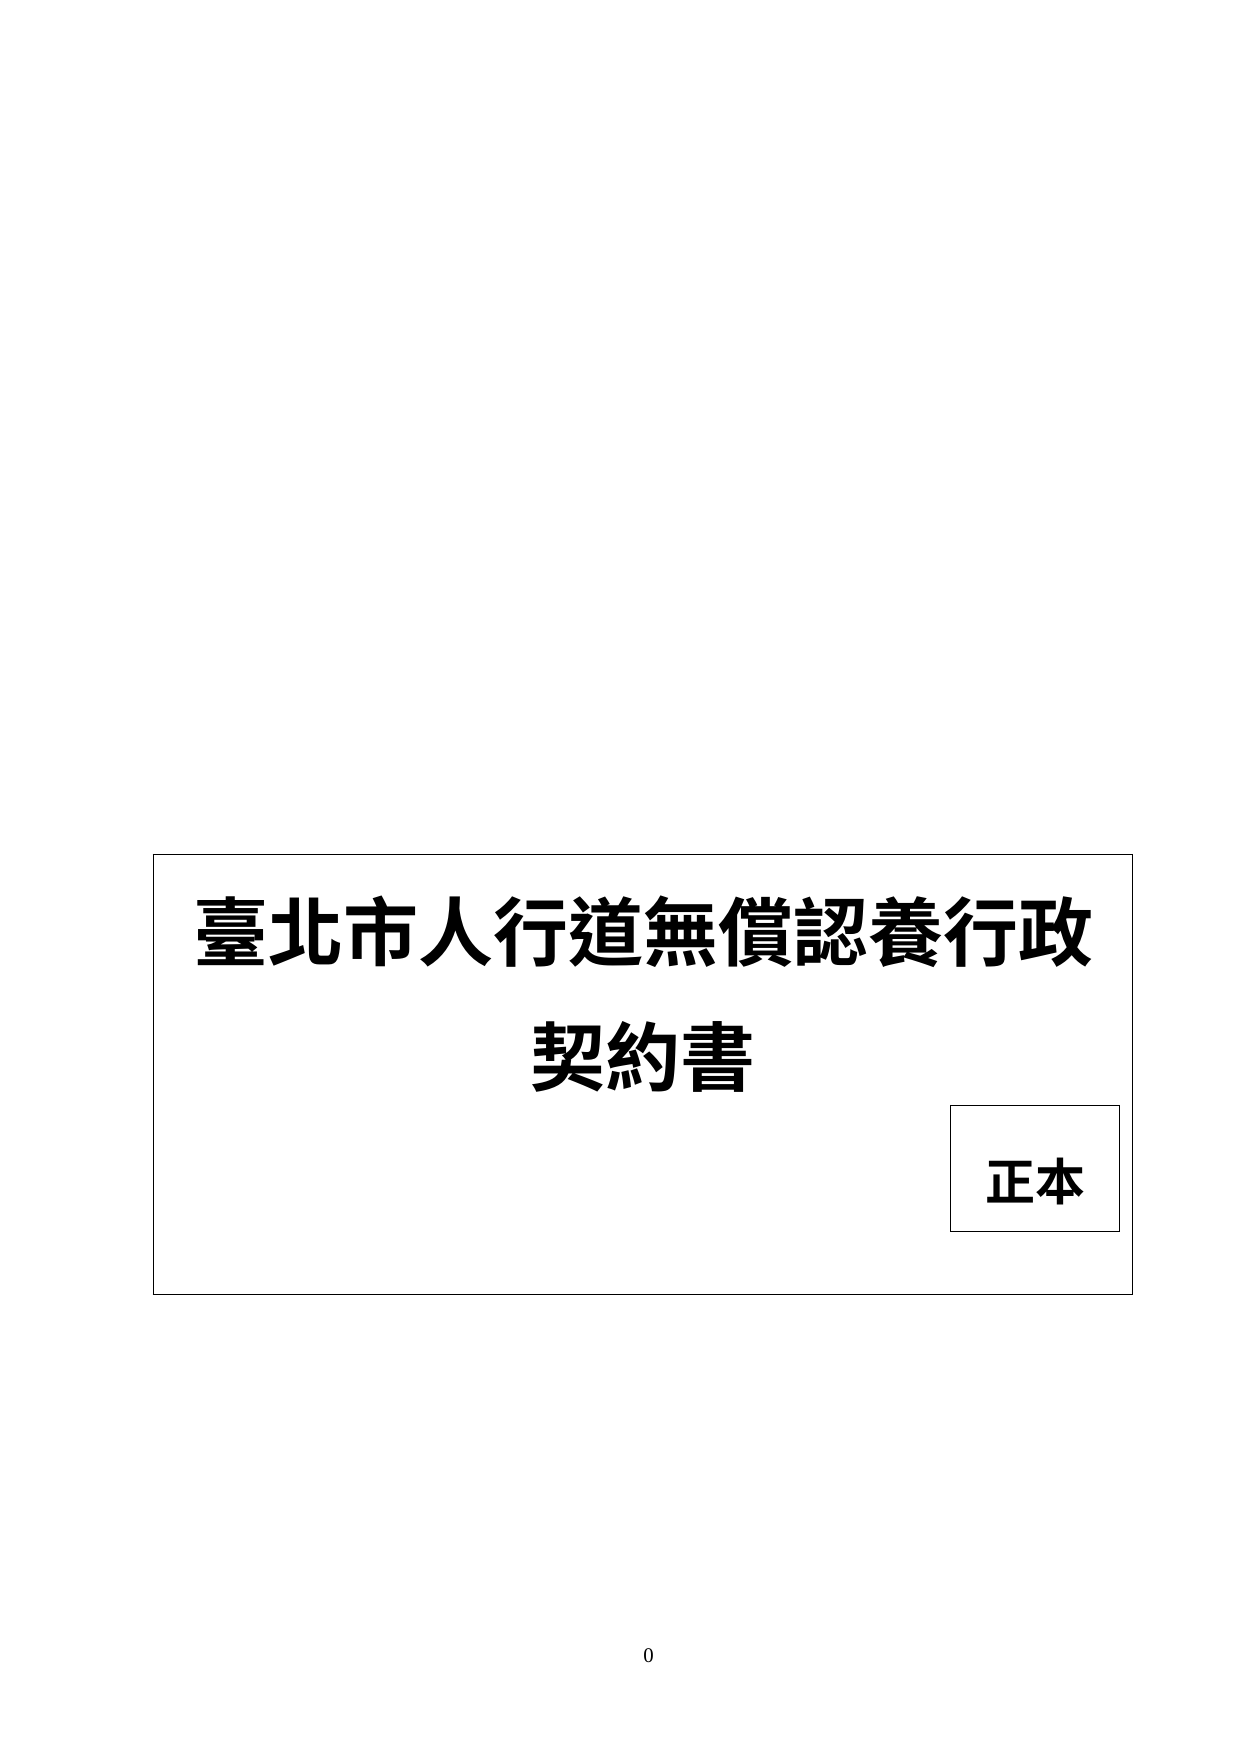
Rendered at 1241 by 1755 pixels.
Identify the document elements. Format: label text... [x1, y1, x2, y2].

table_header 臺北市人行道無償認養行政 契約書 [154, 855, 1132, 1294]
table_header 正本 [951, 1106, 1119, 1231]
